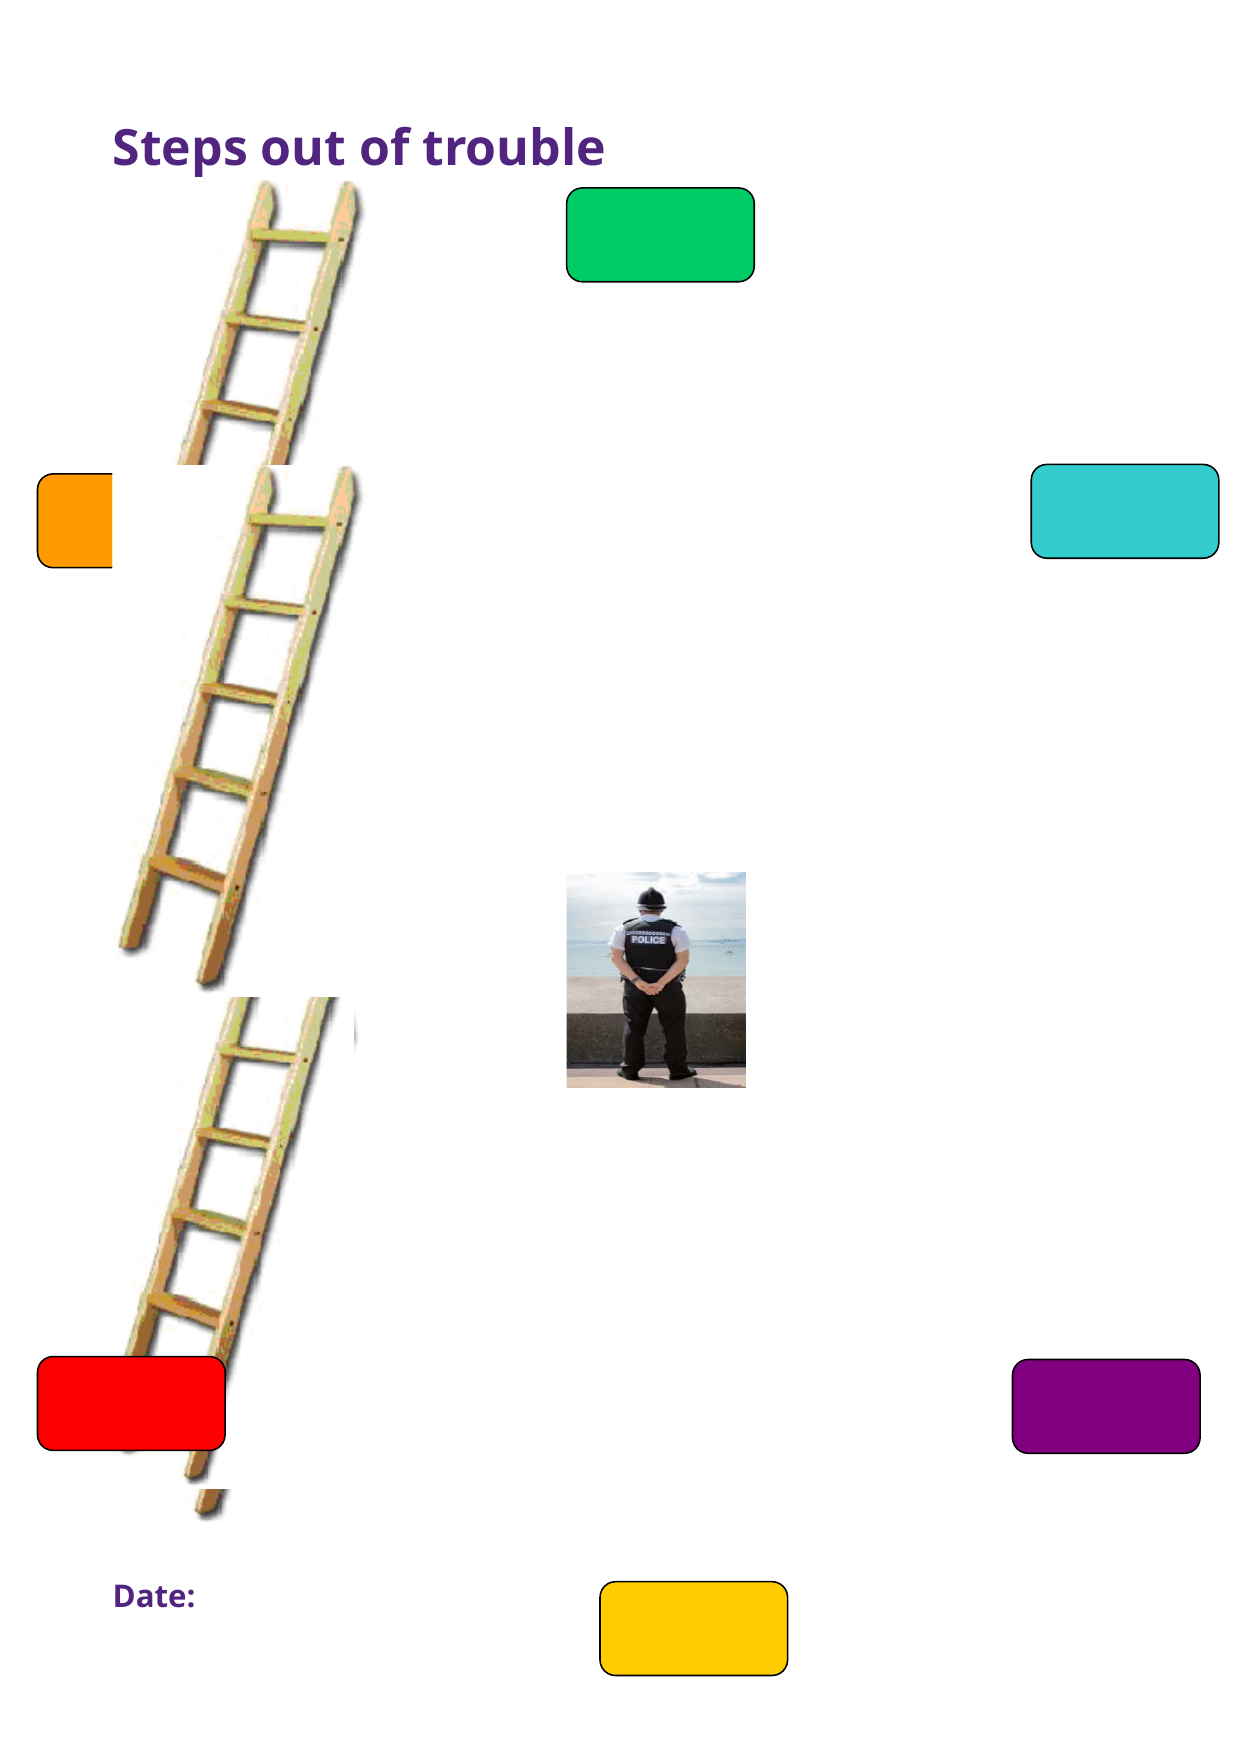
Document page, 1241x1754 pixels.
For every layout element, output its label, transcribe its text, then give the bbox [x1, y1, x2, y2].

text Steps out of trouble [112, 112, 1200, 181]
text Date: [112, 1574, 1200, 1617]
text Name: [112, 1489, 1200, 1532]
